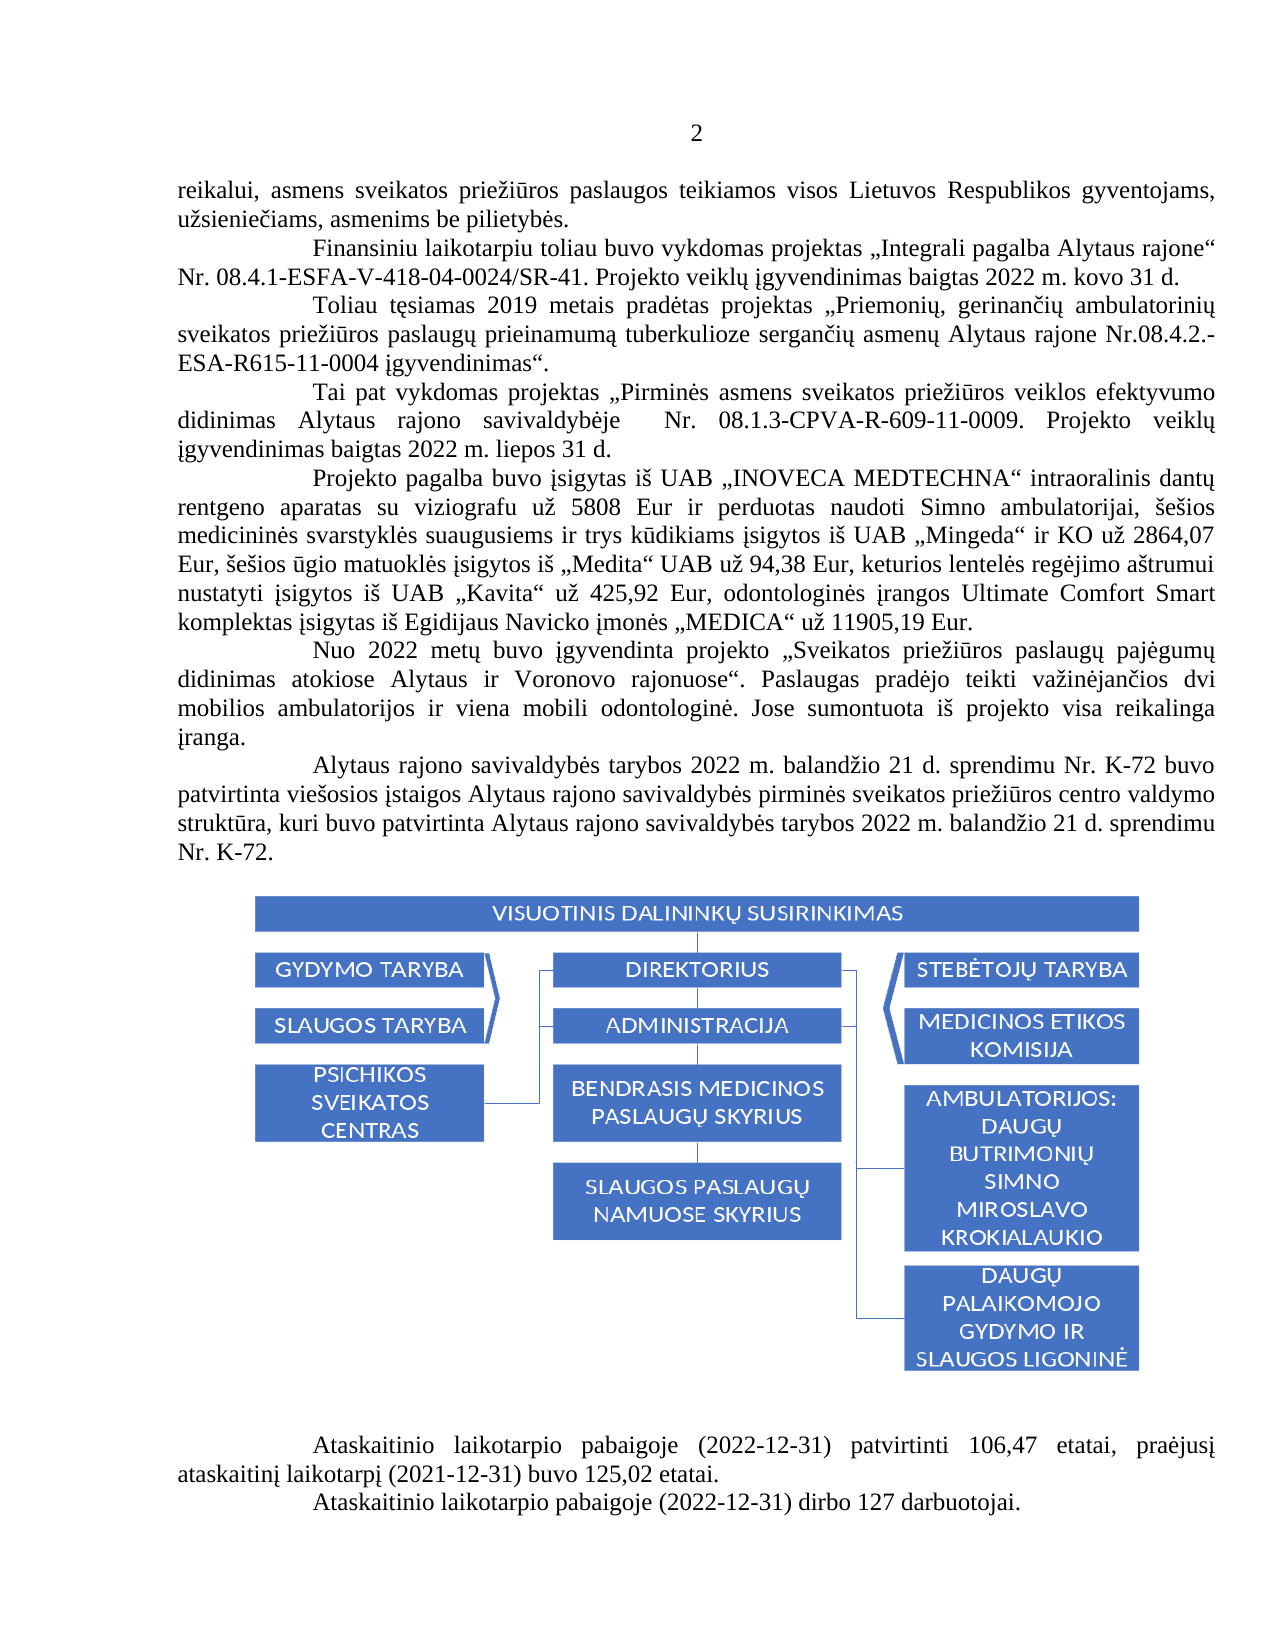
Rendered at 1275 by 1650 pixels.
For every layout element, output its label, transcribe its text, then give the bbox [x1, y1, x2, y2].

text Alytaus rajono savivaldybės tarybos 2022 m. balandžio 21 d. sprendimu Nr. K-72 buvo patvirtinta viešosios įstaigos Alytaus rajono savivaldybės pirminės sveikatos priežiūros centro valdymo struktūra, kuri buvo patvirtinta Alytaus rajono savivaldybės tarybos 2022 m. balandžio 21 d. sprendimu Nr. K-72. [177, 751, 1216, 866]
text Finansiniu laikotarpiu toliau buvo vykdomas projektas „Integrali pagalba Alytaus rajone“ Nr. 08.4.1-ESFA-V-418-04-0024/SR-41. Projekto veiklų įgyvendinimas baigtas 2022 m. kovo 31 d. [177, 233, 1216, 291]
text Ataskaitinio laikotarpio pabaigoje (2022-12-31) patvirtinti 106,47 etatai, praėjusį ataskaitinį laikotarpį (2021-12-31) buvo 125,02 etatai. [177, 1430, 1216, 1487]
text Nuo 2022 metų buvo įgyvendinta projekto „Sveikatos priežiūros paslaugų pajėgumų didinimas atokiose Alytaus ir Voronovo rajonuose“. Paslaugas pradėjo teikti važinėjančios dvi mobilios ambulatorijos ir viena mobili odontologinė. Jose sumontuota iš projekto visa reikalinga įranga. [177, 636, 1216, 751]
text Ataskaitinio laikotarpio pabaigoje (2022-12-31) dirbo 127 darbuotojai. [177, 1487, 1216, 1516]
text Tai pat vykdomas projektas „Pirminės asmens sveikatos priežiūros veiklos efektyvumo didinimas Alytaus rajono savivaldybėje Nr. 08.1.3-CPVA-R-609-11-0009. Projekto veiklų įgyvendinimas baigtas 2022 m. liepos 31 d. [177, 377, 1216, 463]
text Projekto pagalba buvo įsigytas iš UAB „INOVECA MEDTECHNA“ intraoralinis dantų rentgeno aparatas su viziografu už 5808 Eur ir perduotas naudoti Simno ambulatorijai, šešios medicininės svarstyklės suaugusiems ir trys kūdikiams įsigytos iš UAB „Mingeda“ ir KO už 2864,07 Eur, šešios ūgio matuoklės įsigytos iš „Medita“ UAB už 94,38 Eur, keturios lentelės regėjimo aštrumui nustatyti įsigytos iš UAB „Kavita“ už 425,92 Eur, odontologinės įrangos Ultimate Comfort Smart komplektas įsigytas iš Egidijaus Navicko įmonės „MEDICA“ už 11905,19 Eur. [177, 463, 1216, 636]
text reikalui, asmens sveikatos priežiūros paslaugos teikiamos visos Lietuvos Respublikos gyventojams, užsieniečiams, asmenims be pilietybės. [177, 176, 1216, 233]
text Toliau tęsiamas 2019 metais pradėtas projektas „Priemonių, gerinančių ambulatorinių sveikatos priežiūros paslaugų prieinamumą tuberkulioze sergančių asmenų Alytaus rajone Nr.08.4.2.-ESA-R615-11-0004 įgyvendinimas“. [177, 291, 1216, 377]
